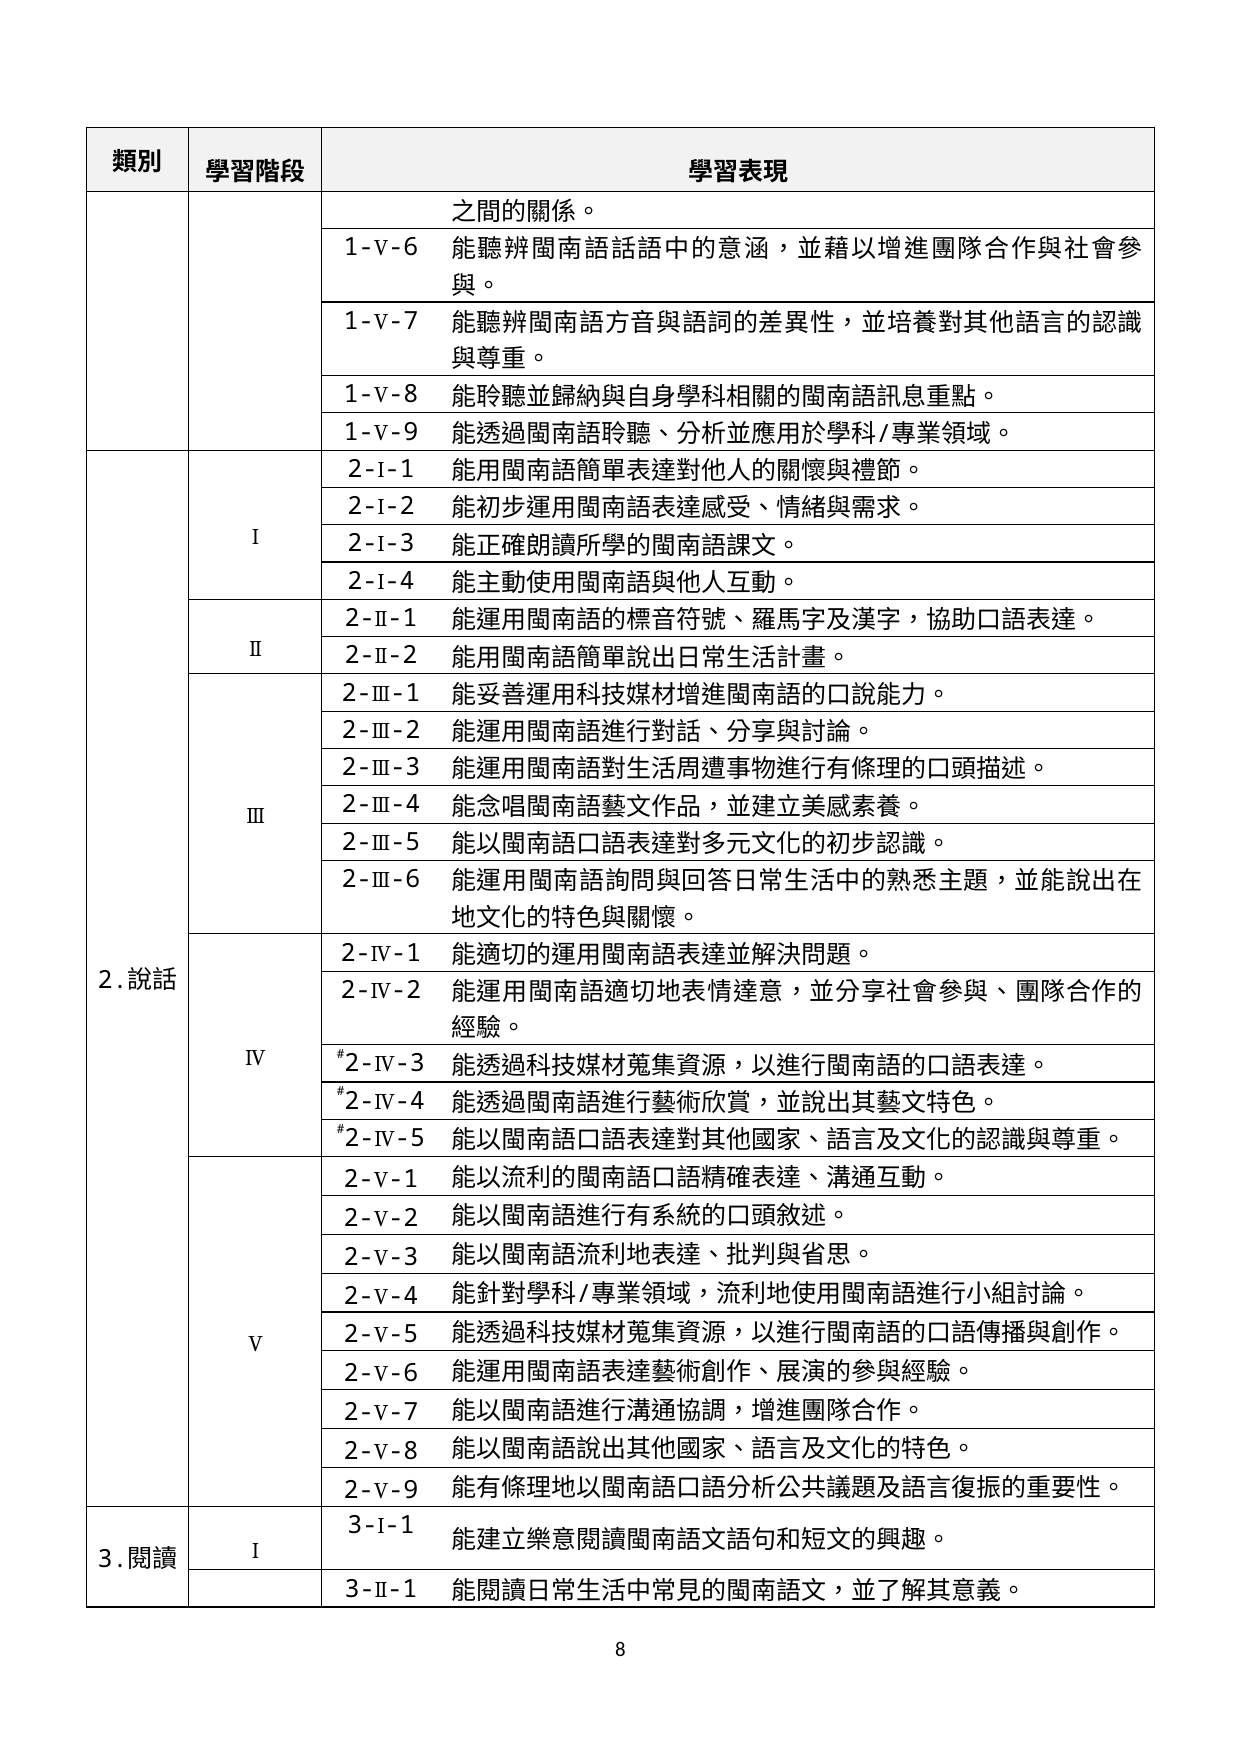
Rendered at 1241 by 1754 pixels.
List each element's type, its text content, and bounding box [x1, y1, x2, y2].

table_cell Ⅳ [189, 934, 321, 1156]
table_cell 2-Ⅲ-6 [322, 861, 440, 933]
table_cell 2-Ⅴ-6 [322, 1351, 440, 1389]
table_cell 3-Ⅰ-1 [322, 1507, 440, 1569]
table_cell 2-Ⅲ-5 [322, 824, 440, 860]
table_cell 能正確朗讀所學的閩南語課文。 [440, 525, 1154, 561]
table_cell Ⅲ [189, 674, 321, 933]
table_cell Ⅴ [189, 1157, 321, 1506]
table_cell [189, 1570, 321, 1606]
table_cell 能有條理地以閩南語口語分析公共議題及語言復振的重要性。 [440, 1468, 1154, 1506]
table_cell Ⅰ [189, 1507, 321, 1569]
table_cell 2-Ⅰ-1 [322, 451, 440, 487]
table_cell 能運用閩南語的標音符號、羅馬字及漢字，協助口語表達。 [440, 600, 1154, 636]
table_cell 能主動使用閩南語與他人互動。 [440, 563, 1154, 599]
table_cell 2-Ⅲ-3 [322, 749, 440, 785]
table_cell 2-Ⅴ-8 [322, 1429, 440, 1467]
table_cell 能用閩南語簡單表達對他人的關懷與禮節。 [440, 451, 1154, 487]
table_cell 能以流利的閩南語口語精確表達、溝通互動。 [440, 1157, 1154, 1195]
table_cell 3-Ⅱ-1 [322, 1570, 440, 1606]
table_cell 2-Ⅱ-1 [322, 600, 440, 636]
table_cell 能透過閩南語聆聽、分析並應用於學科/專業領域。 [440, 413, 1154, 449]
table_cell 能以閩南語口語表達對多元文化的初步認識。 [440, 824, 1154, 860]
table_cell 能用閩南語簡單說出日常生活計畫。 [440, 637, 1154, 673]
table_cell 2-Ⅰ-3 [322, 525, 440, 561]
table_cell 能初步運用閩南語表達感受、情緒與需求。 [440, 488, 1154, 524]
table_cell 能運用閩南語詢問與回答日常生活中的熟悉主題，並能說出在地文化的特色與關懷。 [440, 861, 1154, 933]
table_header 學習表現 [322, 128, 1154, 191]
table_cell 能運用閩南語對生活周遭事物進行有條理的口頭描述。 [440, 749, 1154, 785]
table_cell 能閱讀日常生活中常見的閩南語文，並了解其意義。 [440, 1570, 1154, 1606]
table_cell 能以閩南語進行有系統的口頭敘述。 [440, 1196, 1154, 1234]
table_cell 3.閱讀 [87, 1507, 188, 1606]
table_cell 1-Ⅴ-6 [322, 229, 440, 301]
table_cell 2-Ⅴ-2 [322, 1196, 440, 1234]
table_cell 能念唱閩南語藝文作品，並建立美感素養。 [440, 786, 1154, 822]
table_cell [87, 192, 188, 449]
table_cell 能以閩南語說出其他國家、語言及文化的特色。 [440, 1429, 1154, 1467]
table_cell 能運用閩南語表達藝術創作、展演的參與經驗。 [440, 1351, 1154, 1389]
table_cell 2-Ⅴ-1 [322, 1157, 440, 1195]
table_cell 能建立樂意閱讀閩南語文語句和短文的興趣。 [440, 1507, 1154, 1569]
table_cell 2-Ⅴ-9 [322, 1468, 440, 1506]
table_cell 能聆聽並歸納與自身學科相關的閩南語訊息重點。 [440, 376, 1154, 412]
table_cell 1-Ⅴ-9 [322, 413, 440, 449]
table_cell 能聽辨閩南語方音與語詞的差異性，並培養對其他語言的認識與尊重。 [440, 303, 1154, 375]
table_cell 之間的關係。 [440, 192, 1154, 228]
table_cell #2-Ⅳ-3 [322, 1045, 440, 1081]
table_cell 能以閩南語口語表達對其他國家、語言及文化的認識與尊重。 [440, 1120, 1154, 1156]
table_cell 能妥善運用科技媒材增進閩南語的口說能力。 [440, 674, 1154, 711]
table_cell [322, 192, 440, 228]
table_header 學習階段 [189, 128, 321, 191]
table_cell 能透過科技媒材蒐集資源，以進行閩南語的口語表達。 [440, 1045, 1154, 1081]
table_cell Ⅱ [189, 600, 321, 673]
table_cell 2-Ⅳ-1 [322, 934, 440, 971]
table_cell 2-Ⅴ-4 [322, 1274, 440, 1311]
table_cell 1-Ⅴ-8 [322, 376, 440, 412]
table_cell 能適切的運用閩南語表達並解決問題。 [440, 934, 1154, 971]
table_cell 2-Ⅲ-1 [322, 674, 440, 711]
table_cell 能聽辨閩南語話語中的意涵，並藉以增進團隊合作與社會參與。 [440, 229, 1154, 301]
table_cell 1-Ⅴ-7 [322, 303, 440, 375]
table_cell Ⅰ [189, 451, 321, 599]
table_cell 2-Ⅲ-4 [322, 786, 440, 822]
table_cell 能透過科技媒材蒐集資源，以進行閩南語的口語傳播與創作。 [440, 1313, 1154, 1350]
table_cell 能運用閩南語進行對話、分享與討論。 [440, 712, 1154, 748]
table_cell 2-Ⅱ-2 [322, 637, 440, 673]
table_cell 能運用閩南語適切地表情達意，並分享社會參與、團隊合作的經驗。 [440, 972, 1154, 1044]
table_cell #2-Ⅳ-4 [322, 1083, 440, 1119]
table_cell 2-Ⅴ-3 [322, 1235, 440, 1272]
table_cell 2-Ⅴ-5 [322, 1313, 440, 1350]
table_cell 能透過閩南語進行藝術欣賞，並說出其藝文特色。 [440, 1083, 1154, 1119]
table_cell 2-Ⅲ-2 [322, 712, 440, 748]
table_cell 2.說話 [87, 451, 188, 1506]
table_cell 能以閩南語流利地表達、批判與省思。 [440, 1235, 1154, 1272]
table_cell [189, 192, 321, 449]
table_cell 能以閩南語進行溝通協調，增進團隊合作。 [440, 1390, 1154, 1428]
table_cell 2-Ⅰ-2 [322, 488, 440, 524]
table_cell #2-Ⅳ-5 [322, 1120, 440, 1156]
table_cell 能針對學科/專業領域，流利地使用閩南語進行小組討論。 [440, 1274, 1154, 1311]
table_cell 2-Ⅰ-4 [322, 563, 440, 599]
table_cell 2-Ⅴ-7 [322, 1390, 440, 1428]
table_cell 2-Ⅳ-2 [322, 972, 440, 1044]
table_header 類別 [87, 128, 188, 191]
